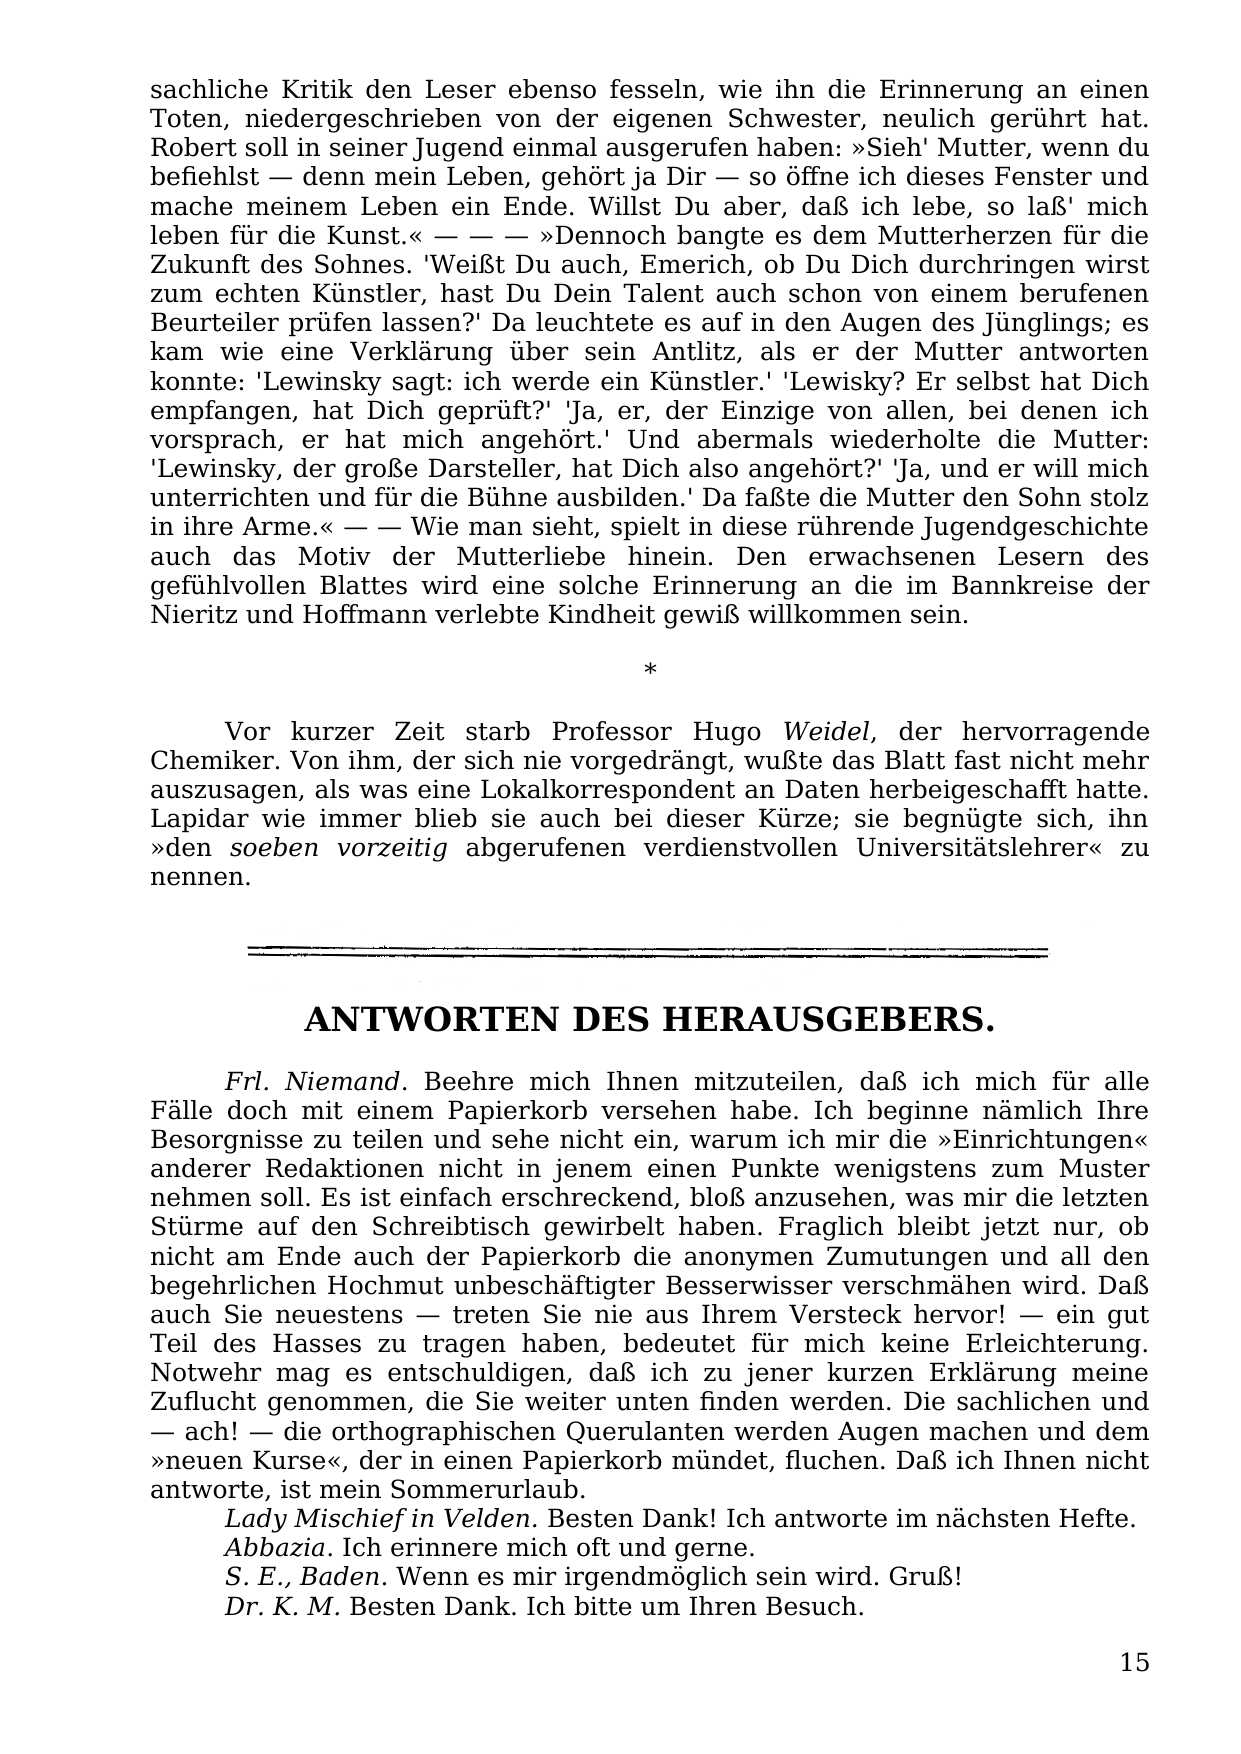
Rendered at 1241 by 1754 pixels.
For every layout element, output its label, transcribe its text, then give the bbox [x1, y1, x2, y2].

text Dr. K. M. Besten Dank. Ich bitte um Ihren Besuch. [150, 1592, 1151, 1621]
text S. E., Baden. Wenn es mir irgendmöglich sein wird. Gruß! [150, 1562, 1151, 1592]
text Abbazia. Ich erinnere mich oft und gerne. [150, 1533, 1151, 1562]
text * [150, 658, 1151, 687]
text Frl. Niemand. Beehre mich Ihnen mitzuteilen, daß ich mich für alle Fälle doch mit einem Papierkorb versehen habe. Ich beginne nämlich Ihre Besorgnisse zu teilen und sehe nicht ein, warum ich mir die »Einrichtungen« anderer Redaktionen nicht in jenem einen Punkte wenigstens zum Muster nehmen soll. Es ist einfach erschreckend, bloß anzusehen, was mir die letzten Stürme auf den Schreibtisch gewirbelt haben. Fraglich bleibt jetzt nur, ob nicht am Ende auch der Papierkorb die anonymen Zumutungen und all den begehrlichen Hochmut unbeschäftigter Besserwisser verschmähen wird. Daß auch Sie neuestens — treten Sie nie aus Ihrem Versteck hervor! — ein gut Teil des Hasses zu tragen haben, bedeutet für mich keine Erleichterung. Notwehr mag es entschuldigen, daß ich zu jener kurzen Erklärung meine Zuflucht genommen, die Sie weiter unten finden werden. Die sachlichen und — ach! — die orthographischen Querulanten werden Augen machen und dem »neuen Kurse«, der in einen Papierkorb mündet, fluchen. Daß ich Ihnen nicht antworte, ist mein Sommerurlaub. [150, 1039, 1151, 1504]
text sachliche Kritik den Leser ebenso fesseln, wie ihn die Erinnerung an einen Toten, niedergeschrieben von der eigenen Schwester, neulich gerührt hat. Robert soll in seiner Jugend einmal ausgerufen haben: »Sieh' Mutter, wenn du befiehlst — denn mein Leben, gehört ja Dir — so öffne ich dieses Fenster und mache meinem Leben ein Ende. Willst Du aber, daß ich lebe, so laß' mich leben für die Kunst.« — — — »Dennoch bangte es dem Mutterherzen für die Zukunft des Sohnes. 'Weißt Du auch, Emerich, ob Du Dich durchringen wirst zum echten Künstler, hast Du Dein Talent auch schon von einem berufenen Beurteiler prüfen lassen?' Da leuchtete es auf in den Augen des Jünglings; es kam wie eine Verklärung über sein Antlitz, als er der Mutter antworten konnte: 'Lewinsky sagt: ich werde ein Künstler.' 'Lewisky? Er selbst hat Dich empfangen, hat Dich geprüft?' 'Ja, er, der Einzige von allen, bei denen ich vorsprach, er hat mich angehört.' Und abermals wiederholte die Mutter: 'Lewinsky, der große Darsteller, hat Dich also angehört?' 'Ja, und er will mich unterrichten und für die Bühne ausbilden.' Da faßte die Mutter den Sohn stolz in ihre Arme.« — — Wie man sieht, spielt in diese rührende Jugendgeschichte auch das Motiv der Mutterliebe hinein. Den erwachsenen Lesern des gefühlvollen Blattes wird eine solche Erinnerung an die im Bannkreise der Nieritz und Hoffmann verlebte Kindheit gewiß willkommen sein. [150, 75, 1151, 629]
text Lady Mischief in Velden. Besten Dank! Ich antworte im nächsten Hefte. [150, 1504, 1151, 1533]
text Vor kurzer Zeit starb Professor Hugo Weidel, der hervorragende Chemiker. Von ihm, der sich nie vorgedrängt, wußte das Blatt fast nicht mehr auszusagen, als was eine Lokalkorrespondent an Daten herbeigeschafft hatte. Lapidar wie immer blieb sie auch bei dieser Kürze; sie begnügte sich, ihn »den soeben vorzeitig abgerufenen verdienstvollen Universitätslehrer« zu nennen. [150, 717, 1151, 892]
text ANTWORTEN DES HERAUSGEBERS. [150, 921, 1151, 1039]
picture [206, 920, 1094, 990]
